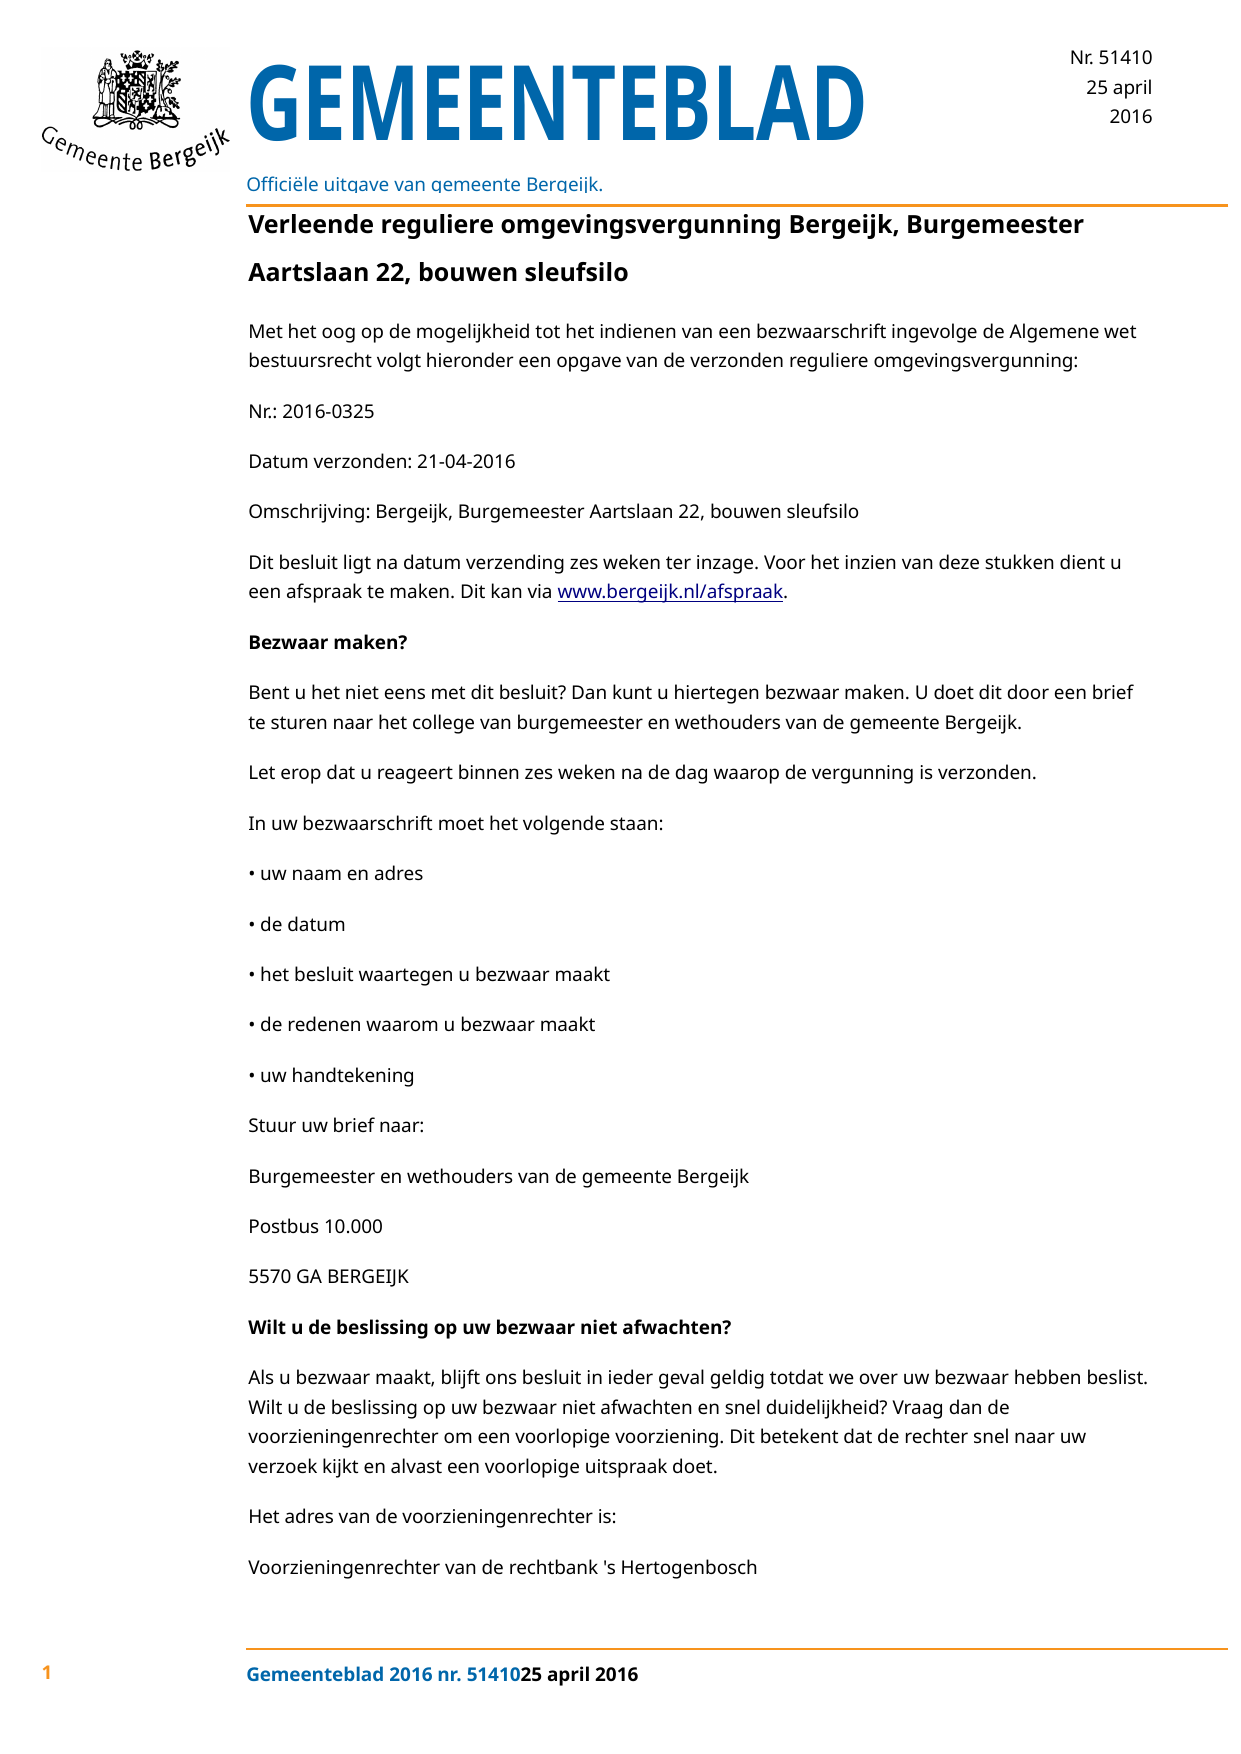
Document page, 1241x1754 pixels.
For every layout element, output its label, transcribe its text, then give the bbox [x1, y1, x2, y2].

text Als u bezwaar maakt, blijft ons besluit in ieder geval geldig totdat we over uw bezwaar hebben beslist. Wilt u de beslissing op uw bezwaar niet afwachten en snel duidelijkheid? Vraag dan de voorzieningenrechter om een voorlopige voorziening. Dit betekent dat de rechter snel naar uw verzoek kijkt en alvast een voorlopige uitspraak doet. [248, 1364, 1152, 1479]
text Datum verzonden: 21-04-2016 [248, 448, 1152, 474]
text Verleende reguliere omgevingsvergunning Bergeijk, Burgemeester Aartslaan 22, bouwen sleufsilo [248, 207, 1152, 288]
text • uw naam en adres [248, 860, 1152, 886]
text Dit besluit ligt na datum verzending zes weken ter inzage. Voor het inzien van deze stukken dient u een afspraak te maken. Dit kan via www.bergeijk.nl/afspraak. [248, 549, 1152, 604]
text Postbus 10.000 [248, 1213, 1152, 1239]
text • uw handtekening [248, 1062, 1152, 1088]
text Nr.: 2016-0325 [248, 398, 1152, 424]
text Bent u het niet eens met dit besluit? Dan kunt u hiertegen bezwaar maken. U doet dit door een brief te sturen naar het college van burgemeester en wethouders van de gemeente Bergeijk. [248, 679, 1152, 735]
text • de redenen waarom u bezwaar maakt [248, 1012, 1152, 1037]
text • het besluit waartegen u bezwaar maakt [248, 961, 1152, 987]
text Voorzieningenrechter van de rechtbank 's Hertogenbosch [248, 1554, 1152, 1580]
text Bezwaar maken? [248, 629, 1152, 655]
text Let erop dat u reageert binnen zes weken na de dag waarop de vergunning is verzonden. [248, 759, 1152, 785]
text Het adres van de voorzieningenrechter is: [248, 1504, 1152, 1529]
text Burgemeester en wethouders van de gemeente Bergeijk [248, 1163, 1152, 1189]
text • de datum [248, 911, 1152, 937]
picture [41, 47, 231, 172]
text In uw bezwaarschrift moet het volgende staan: [248, 810, 1152, 836]
text Wilt u de beslissing op uw bezwaar niet afwachten? [248, 1314, 1152, 1340]
text Stuur uw brief naar: [248, 1112, 1152, 1138]
text 5570 GA BERGEIJK [248, 1264, 1152, 1289]
text Met het oog op de mogelijkheid tot het indienen van een bezwaarschrift ingevolge de Algemene wet bestuursrecht volgt hieronder een opgave van de verzonden reguliere omgevingsvergunning: [248, 318, 1152, 373]
text Omschrijving: Bergeijk, Burgemeester Aartslaan 22, bouwen sleufsilo [248, 499, 1152, 524]
